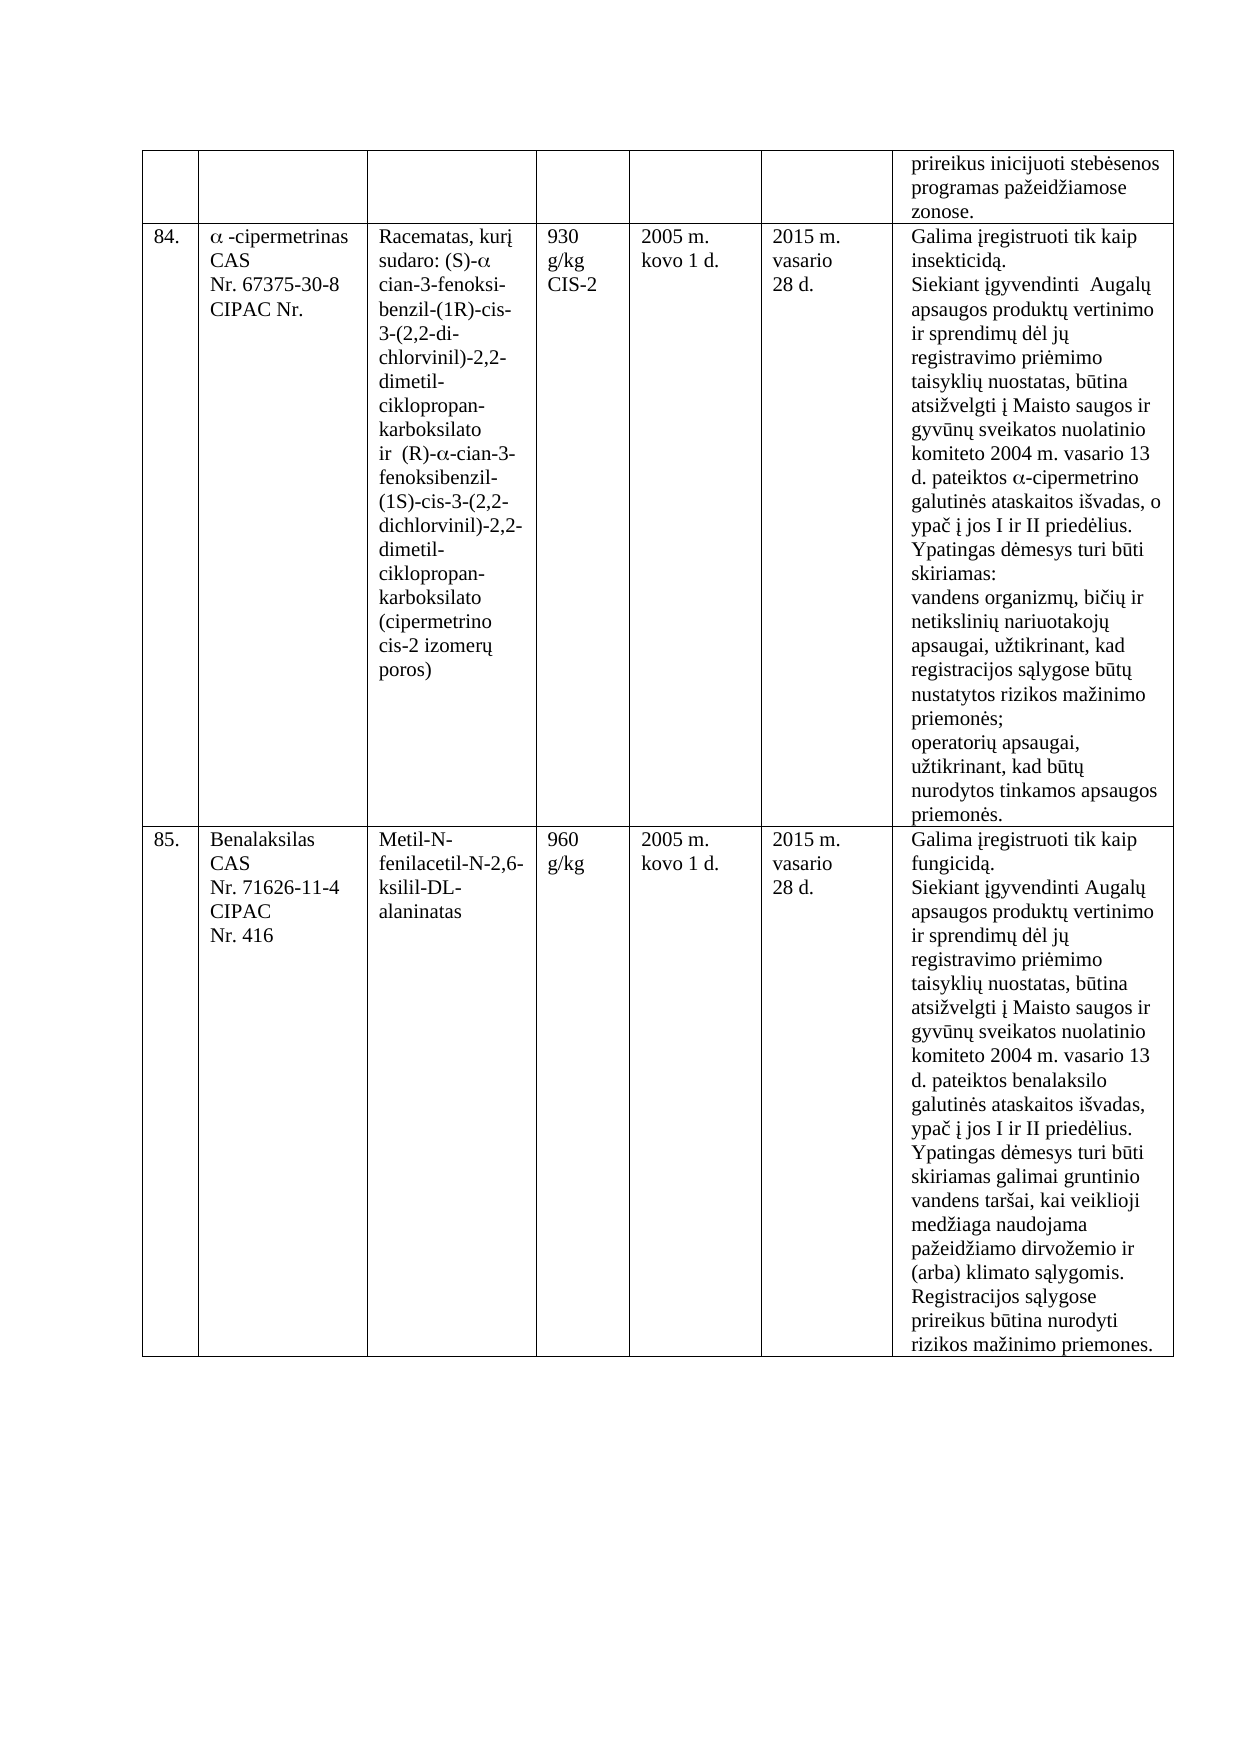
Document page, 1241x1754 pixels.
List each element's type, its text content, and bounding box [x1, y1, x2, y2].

table_cell Racematas, kurį sudaro: (S)- cian-3-fenoksi-benzil-(1R)-cis-3-(2,2-di-chlorvinil)-2,2-dimetil-ciklopropan- karboksilato ir (R)--cian-3-fenoksibenzil-(1S)-cis-3-(2,2-dichlorvinil)-2,2-dimetil-ciklopropan- karboksilato (cipermetrino cis-2 izomerų poros) [368, 224, 536, 826]
table_cell prireikus inicijuoti stebėsenos programas pažeidžiamose zonose. [893, 151, 1173, 223]
table_cell [537, 151, 629, 223]
table_cell [762, 151, 892, 223]
table_cell 930 g/kg CIS-2 [537, 224, 629, 826]
table_cell [143, 151, 198, 223]
table_cell 2005 m. kovo 1 d. [630, 224, 761, 826]
table_cell 85. [143, 827, 198, 1356]
table_cell 960 g/kg [537, 827, 629, 1356]
table_cell 2015 m. vasario 28 d. [762, 827, 892, 1356]
table_cell 2015 m. vasario 28 d. [762, 224, 892, 826]
table_cell 84. [143, 224, 198, 826]
table_cell Benalaksilas CAS Nr. 71626-11-4 CIPAC Nr. 416 [199, 827, 367, 1356]
table_cell [368, 151, 536, 223]
table_cell Metil-N-fenilacetil-N-2,6-ksilil-DL-alaninatas [368, 827, 536, 1356]
table_cell Galima įregistruoti tik kaip fungicidą. Siekiant įgyvendinti Augalų apsaugos produktų vertinimo ir sprendimų dėl jų registravimo priėmimo taisyklių nuostatas, būtina atsižvelgti į Maisto saugos ir gyvūnų sveikatos nuolatinio komiteto 2004 m. vasario 13 d. pateiktos benalaksilo galutinės ataskaitos išvadas, ypač į jos I ir II priedėlius. Ypatingas dėmesys turi būti skiriamas galimai gruntinio vandens taršai, kai veiklioji medžiaga naudojama pažeidžiamo dirvožemio ir (arba) klimato sąlygomis. Registracijos sąlygose prireikus būtina nurodyti rizikos mažinimo priemones. [893, 827, 1173, 1356]
table_cell 2005 m. kovo 1 d. [630, 827, 761, 1356]
table_cell [630, 151, 761, 223]
table_cell  -cipermetrinas CAS Nr. 67375-30-8 CIPAC Nr. [199, 224, 367, 826]
table_cell [199, 151, 367, 223]
table_cell Galima įregistruoti tik kaip insekticidą. Siekiant įgyvendinti Augalų apsaugos produktų vertinimo ir sprendimų dėl jų registravimo priėmimo taisyklių nuostatas, būtina atsižvelgti į Maisto saugos ir gyvūnų sveikatos nuolatinio komiteto 2004 m. vasario 13 d. pateiktos -cipermetrino galutinės ataskaitos išvadas, o ypač į jos I ir II priedėlius. Ypatingas dėmesys turi būti skiriamas: vandens organizmų, bičių ir netikslinių nariuotakojų apsaugai, užtikrinant, kad registracijos sąlygose būtų nustatytos rizikos mažinimo priemonės; operatorių apsaugai, užtikrinant, kad būtų nurodytos tinkamos apsaugos priemonės. [893, 224, 1173, 826]
